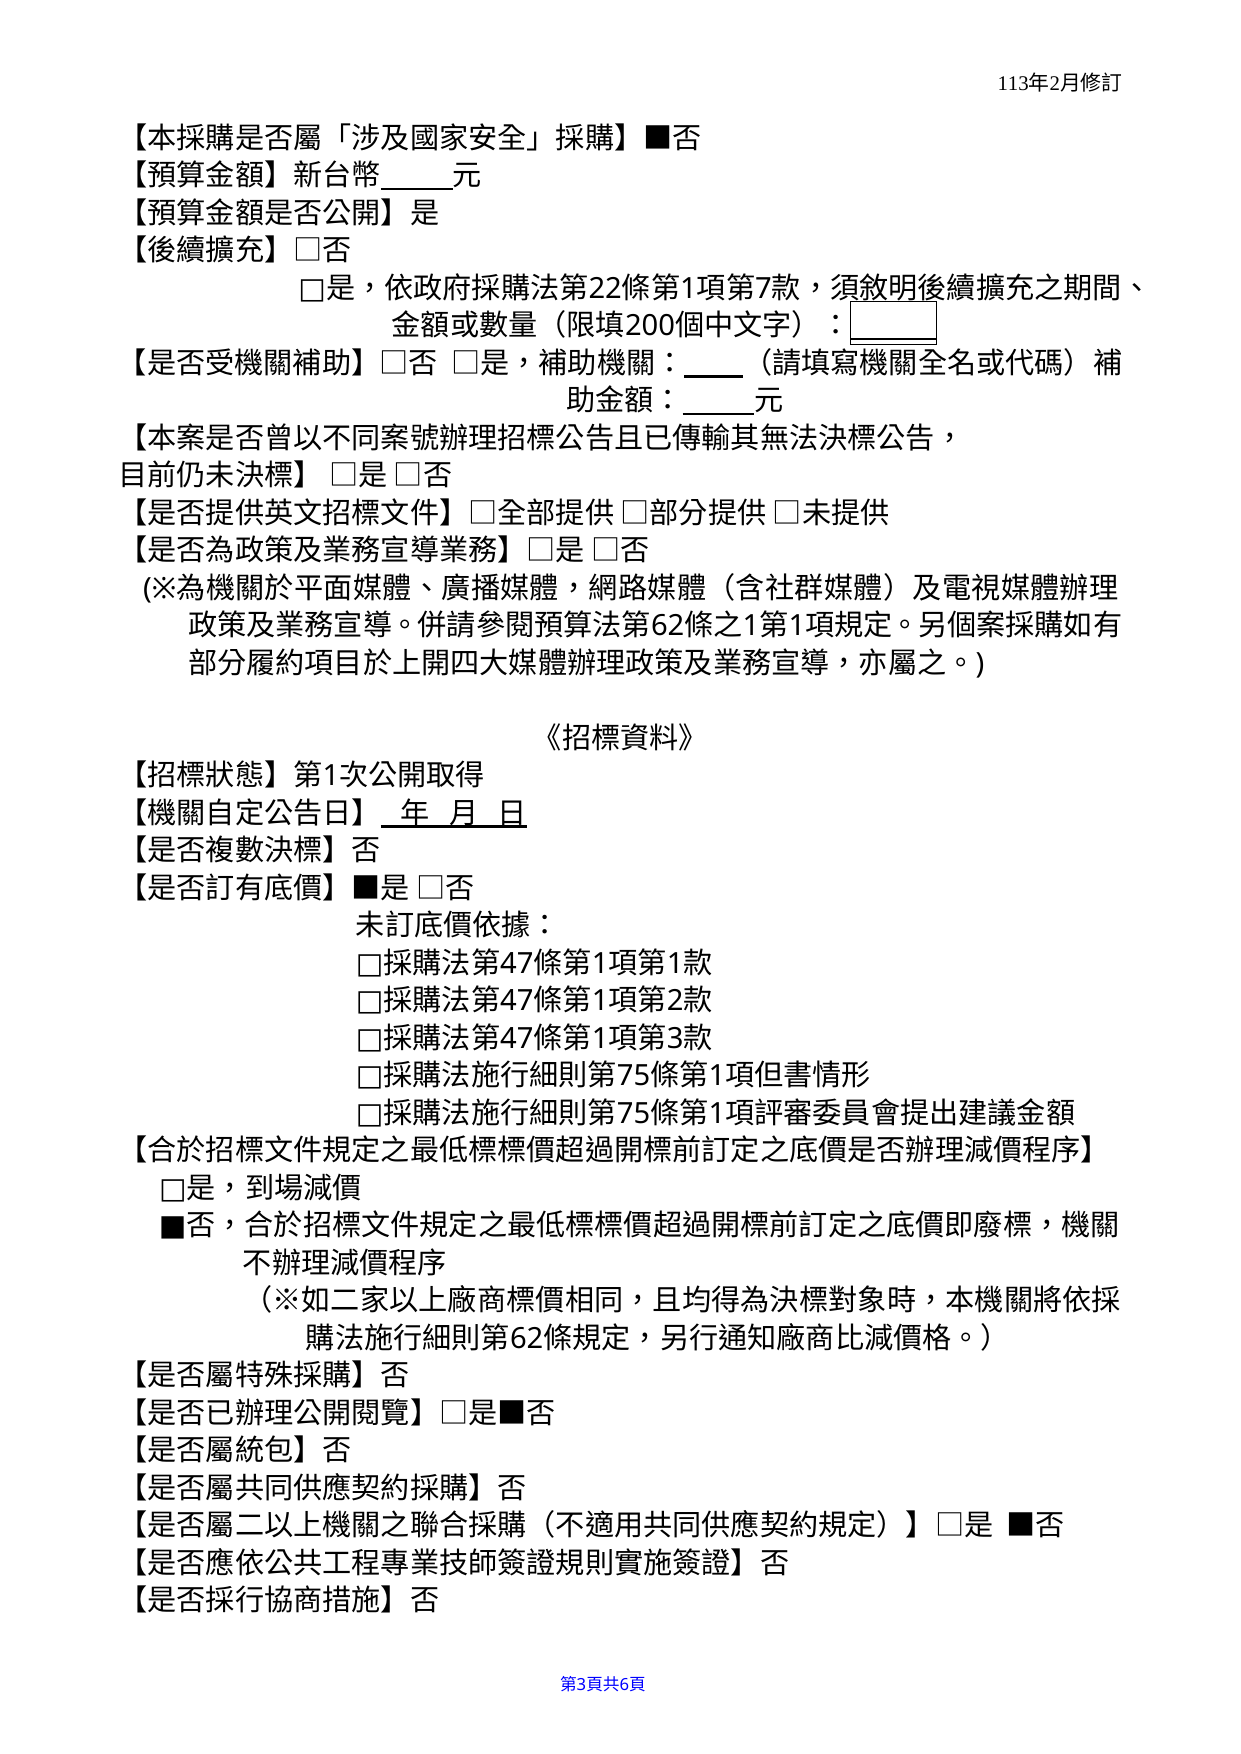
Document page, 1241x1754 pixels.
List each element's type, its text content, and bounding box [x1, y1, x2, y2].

text □是，到場減價 [159, 1168, 1122, 1206]
text 【是否提供英文招標文件】□全部提供 □部分提供 □未提供 [118, 493, 1122, 531]
text 【是否已辦理公開閱覽】□是■否 [118, 1393, 1122, 1431]
text □採購法第47條第1項第3款 [356, 1018, 1122, 1056]
text 【預算金額】新台幣 元 [118, 156, 1122, 193]
text 【本案是否曾以不同案號辦理招標公告且已傳輸其無法決標公告， [118, 418, 1122, 456]
text 【機關自定公告日】 年 月 日 [118, 793, 1122, 831]
text 【是否應依公共工程專業技師簽證規則實施簽證】否 [118, 1543, 1122, 1581]
text 【是否屬特殊採購】否 [118, 1356, 1122, 1393]
text 目前仍未決標】 □是 □否 [118, 456, 1122, 493]
text 【是否訂有底價】■是 □否 [118, 868, 1122, 906]
text 【預算金額是否公開】是 [118, 193, 1122, 231]
text 【後續擴充】□否 [118, 231, 1122, 268]
text （※如二家以上廠商標價相同，且均得為決標對象時，本機關將依採購法施行細則第62條規定，另行通知廠商比減價格。） [243, 1281, 1122, 1356]
text 【招標狀態】第1次公開取得 [118, 756, 1122, 793]
text 【是否屬統包】否 [118, 1431, 1122, 1468]
text 【是否為政策及業務宣導業務】□是 □否 [118, 531, 1122, 568]
text □採購法施行細則第75條第1項但書情形 [356, 1056, 1122, 1093]
text □採購法第47條第1項第1款 [356, 943, 1122, 981]
text □採購法第47條第1項第2款 [356, 981, 1122, 1018]
text 【是否屬二以上機關之聯合採購（不適用共同供應契約規定）】□是 ■否 [118, 1506, 1122, 1543]
text 【合於招標文件規定之最低標標價超過開標前訂定之底價是否辦理減價程序】 [118, 1131, 1122, 1168]
text 【本採購是否屬「涉及國家安全」採購】■否 [118, 118, 1122, 156]
text 未訂底價依據： [356, 906, 1122, 943]
text ■否，合於招標文件規定之最低標標價超過開標前訂定之底價即廢標，機關不辦理減價程序 [159, 1206, 1122, 1281]
text 【是否複數決標】否 [118, 831, 1122, 868]
text 【是否採行協商措施】否 [118, 1581, 1122, 1618]
text □採購法施行細則第75條第1項評審委員會提出建議金額 [356, 1093, 1122, 1131]
text 《招標資料》 [118, 718, 1122, 756]
text (※為機關於平面媒體、廣播媒體，網路媒體（含社群媒體）及電視媒體辦理政策及業務宣導。併請參閱預算法第62條之1第1項規定。另個案採購如有部分履約項目於上開四大媒體辦理政策及業務宣導，亦屬之。) [143, 568, 1122, 681]
text □是，依政府採購法第22條第1項第7款，須敘明後續擴充之期間、金額或數量（限填200個中文字）： [298, 268, 1122, 343]
text 【是否屬共同供應契約採購】否 [118, 1468, 1122, 1506]
text 【是否受機關補助】□否 □是，補助機關： （請填寫機關全名或代碼）補助金額： 元 [118, 343, 1122, 418]
